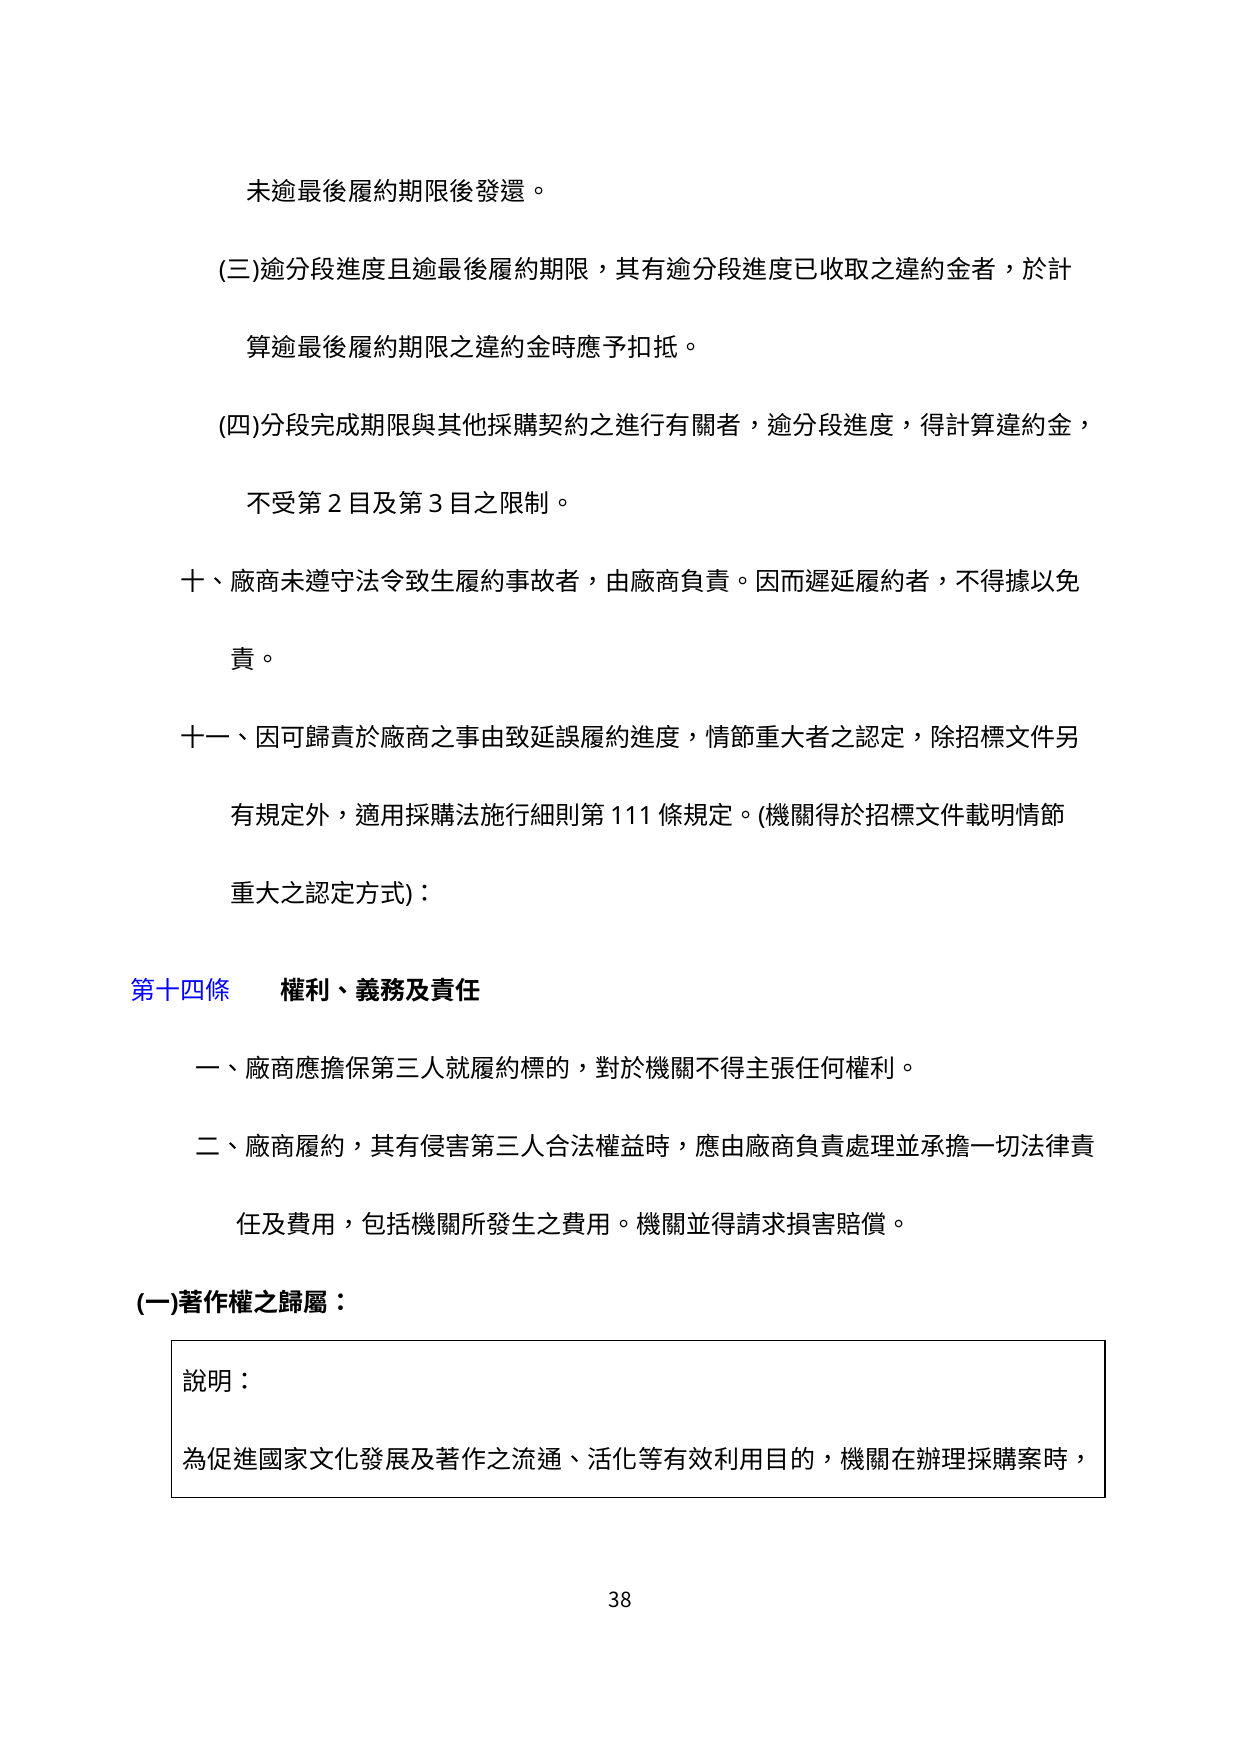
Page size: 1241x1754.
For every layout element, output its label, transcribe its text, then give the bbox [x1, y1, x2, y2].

table_header (一)著作權之歸屬： [119, 1262, 1116, 1498]
subtitle 權利、義務及責任 [130, 949, 1110, 1027]
text 一、廠商應擔保第三人就履約標的，對於機關不得主張任何權利。 [196, 1027, 1104, 1106]
text 重大之認定方式)： [180, 853, 1110, 931]
text (四)分段完成期限與其他採購契約之進行有關者，逾分段進度，得計算違約金， [218, 384, 1108, 463]
text 責。 [180, 619, 1110, 697]
table_header 說明： 為促進國家文化發展及著作之流通、活化等有效利用目的，機關在辦理採購案時， [172, 1341, 1104, 1497]
text 未逾最後履約期限後發還。 [218, 151, 1108, 228]
text 不受第2目及第3目之限制。 [218, 463, 1108, 541]
text 十一、因可歸責於廠商之事由致延誤履約進度，情節重大者之認定，除招標文件另 [130, 697, 1110, 775]
text 任及費用，包括機關所發生之費用。機關並得請求損害賠償。 [196, 1183, 1104, 1262]
text (三)逾分段進度且逾最後履約期限，其有逾分段進度已收取之違約金者，於計 [218, 228, 1108, 307]
text 有規定外，適用採購法施行細則第111條規定。(機關得於招標文件載明情節 [180, 775, 1110, 853]
text 算逾最後履約期限之違約金時應予扣抵。 [218, 307, 1108, 384]
text 十、廠商未遵守法令致生履約事故者，由廠商負責。因而遲延履約者，不得據以免 [180, 541, 1110, 619]
text 二、廠商履約，其有侵害第三人合法權益時，應由廠商負責處理並承擔一切法律責 [196, 1106, 1104, 1183]
